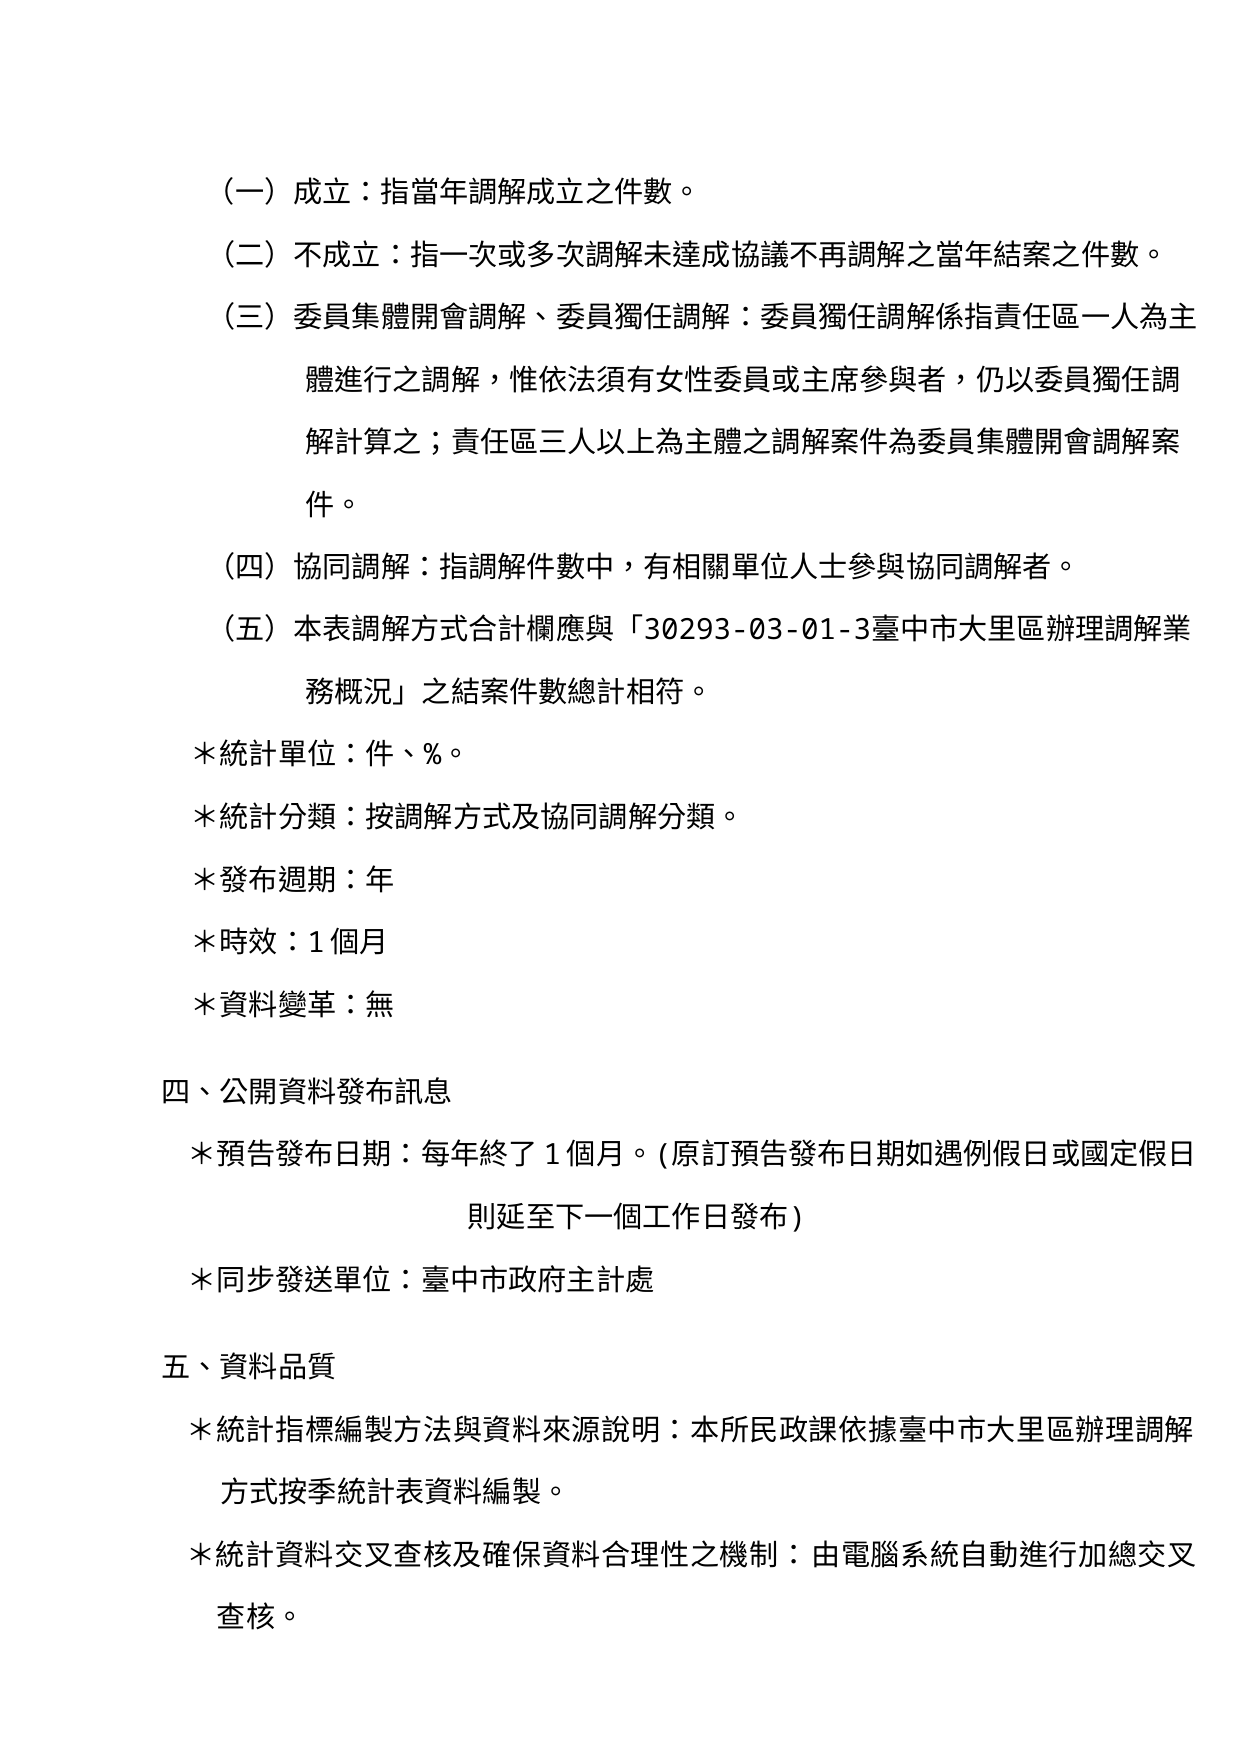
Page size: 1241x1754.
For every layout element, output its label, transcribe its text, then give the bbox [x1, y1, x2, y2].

table_header （一）成立：指當年調解成立之件數。 （二）不成立：指一次或多次調解未達成協議不再調解之當年結案之件數。 （三）委員集體開會調解、委員獨任調解：委員獨任調解係指責任區一人為主體進行之調解，惟依法須有女性委員或主席參與者，仍以委員獨任調解計算之；責任區三人以上為主體之調解案件為委員集體開會調解案件。 （四）協同調解：指調解件數中，有相關單位人士參與協同調解者。 （五）本表調解方式合計欄應與「30293-03-01-3臺中市大里區辦理調解業務概況」之結案件數總計相符。 ＊統計單位：件、%。 ＊統計分類：按調解方式及協同調解分類。 ＊發布週期：年 ＊時效：1個月 ＊資料變革：無 四、公開資料發布訊息 ＊預告發布日期：每年終了1個月。(原訂預告發布日期如遇例假日或國定假日 則延至下一個工作日發布) ＊同步發送單位：臺中市政府主計處 五、資料品質 ＊統計指標編製方法與資料來源說明：本所民政課依據臺中市大里區辦理調解方式按季統計表資料編製。 ＊統計資料交叉查核及確保資料合理性之機制：由電腦系統自動進行加總交叉查核。 [150, 148, 1209, 1636]
